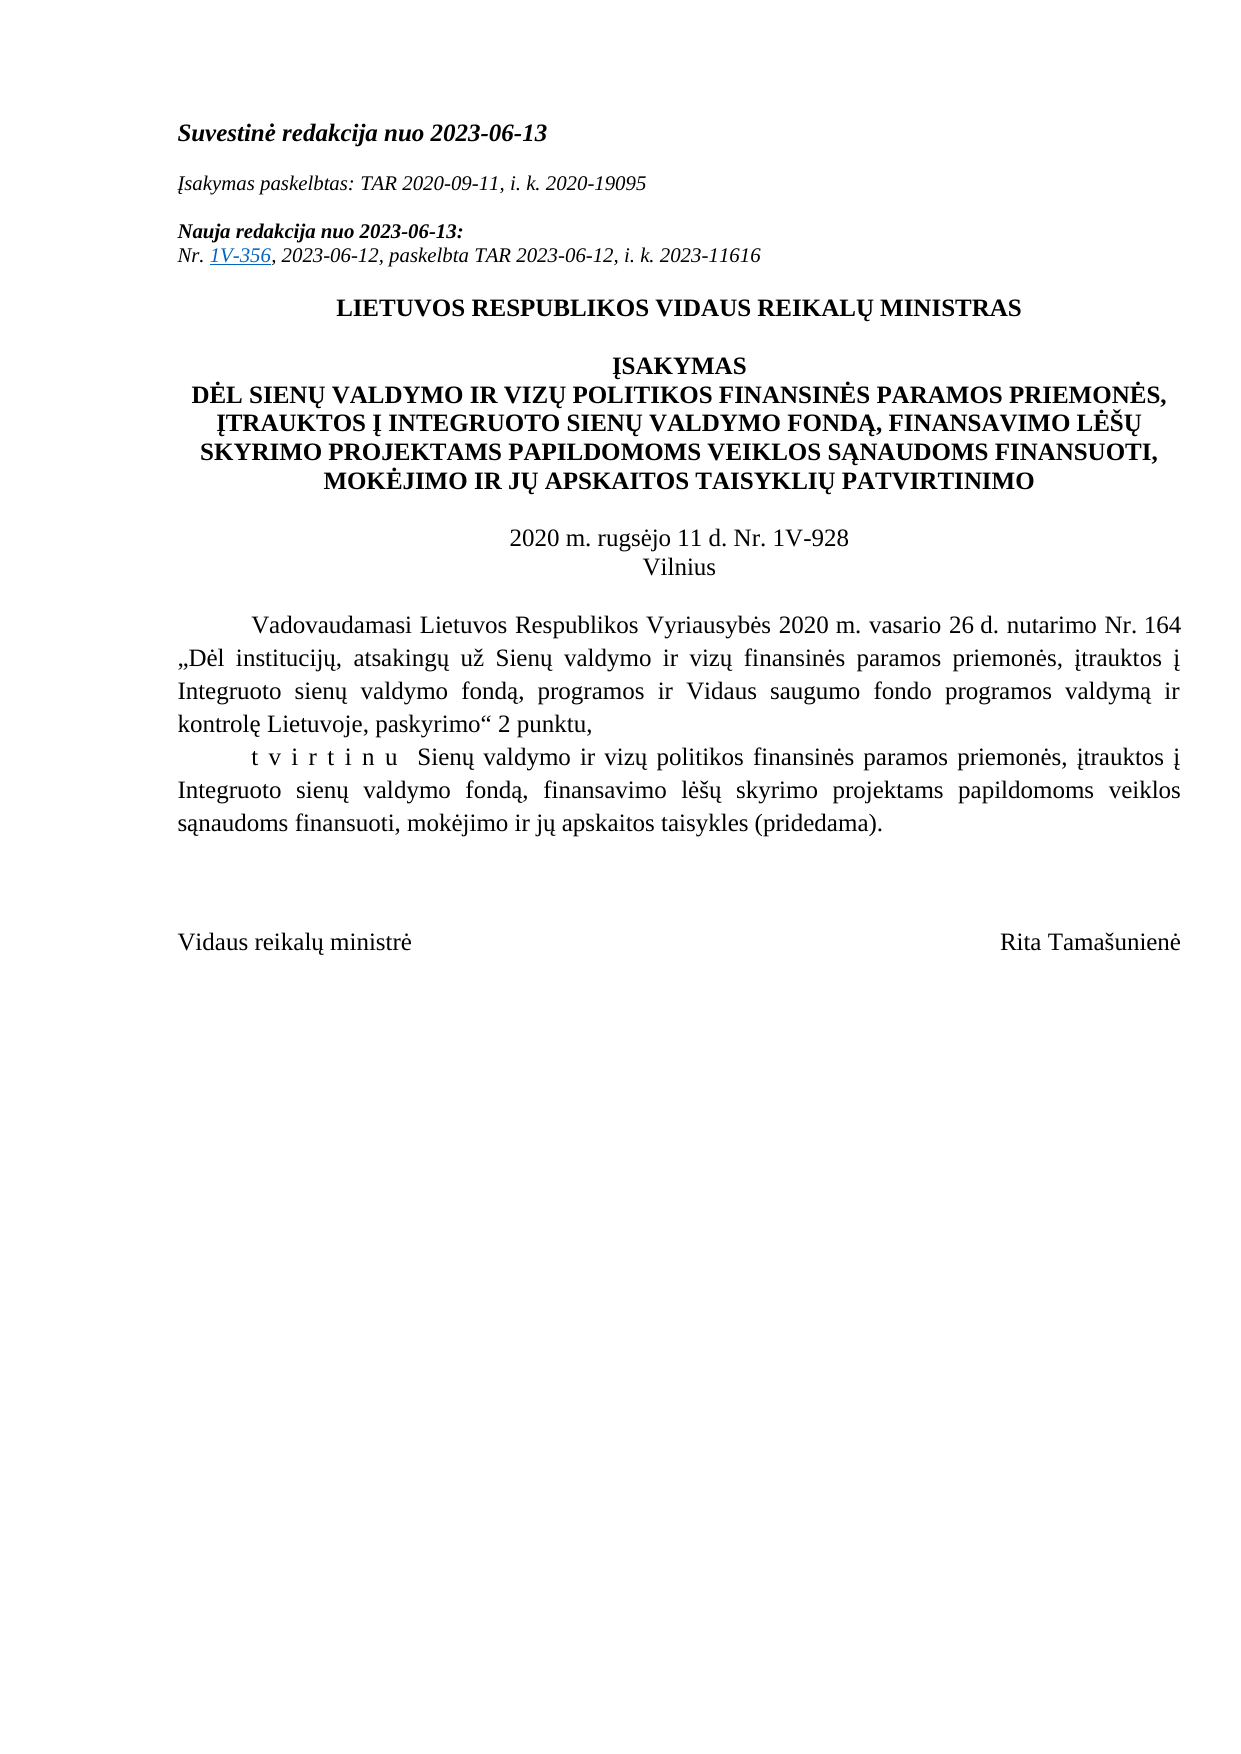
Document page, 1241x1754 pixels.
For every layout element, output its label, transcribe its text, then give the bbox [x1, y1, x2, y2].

subtitle Vilnius [177, 552, 1181, 581]
text Nr. 1V-356, 2023-06-12, paskelbta TAR 2023-06-12, i. k. 2023-11616 [177, 243, 1181, 267]
text tvirtinu Sienų valdymo ir vizų politikos finansinės paramos priemonės, įtrauktos į Integruoto sienų valdymo fondą, finansavimo lėšų skyrimo projektams papildomoms veiklos sąnaudoms finansuoti, mokėjimo ir jų apskaitos taisykles (pridedama). [177, 742, 1181, 837]
subtitle 2020 m. rugsėjo 11 d. Nr. 1V-928 [177, 523, 1181, 552]
text ĮSAKYMAS [177, 351, 1181, 380]
text Vidaus reikalų ministrė Rita Tamašunienė [177, 927, 1181, 956]
text Nauja redakcija nuo 2023-06-13: [177, 219, 1181, 243]
text Suvestinė redakcija nuo 2023-06-13 [177, 118, 1181, 147]
text Vadovaudamasi Lietuvos Respublikos Vyriausybės 2020 m. vasario 26 d. nutarimo Nr. 164 „Dėl institucijų, atsakingų už Sienų valdymo ir vizų finansinės paramos priemonės, įtrauktos į Integruoto sienų valdymo fondą, programos ir Vidaus saugumo fondo programos valdymą ir kontrolę Lietuvoje, paskyrimo“ 2 punktu, [177, 610, 1181, 738]
text LIETUVOS RESPUBLIKOS VIDAUS REIKALŲ MINISTRAS [177, 293, 1181, 322]
subtitle DĖL SIENŲ VALDYMO IR VIZŲ POLITIKOS FINANSINĖS PARAMOS PRIEMONĖS, ĮTRAUKTOS Į INTEGRUOTO SIENŲ VALDYMO FONDĄ, FINANSAVIMO LĖŠŲ SKYRIMO PROJEKTAMS PAPILDOMOMS VEIKLOS SĄNAUDOMS FINANSUOTI, MOKĖJIMO IR JŲ APSKAITOS TAISYKLIŲ PATVIRTINIMO [177, 380, 1181, 495]
text Įsakymas paskelbtas: TAR 2020-09-11, i. k. 2020-19095 [177, 171, 1181, 195]
